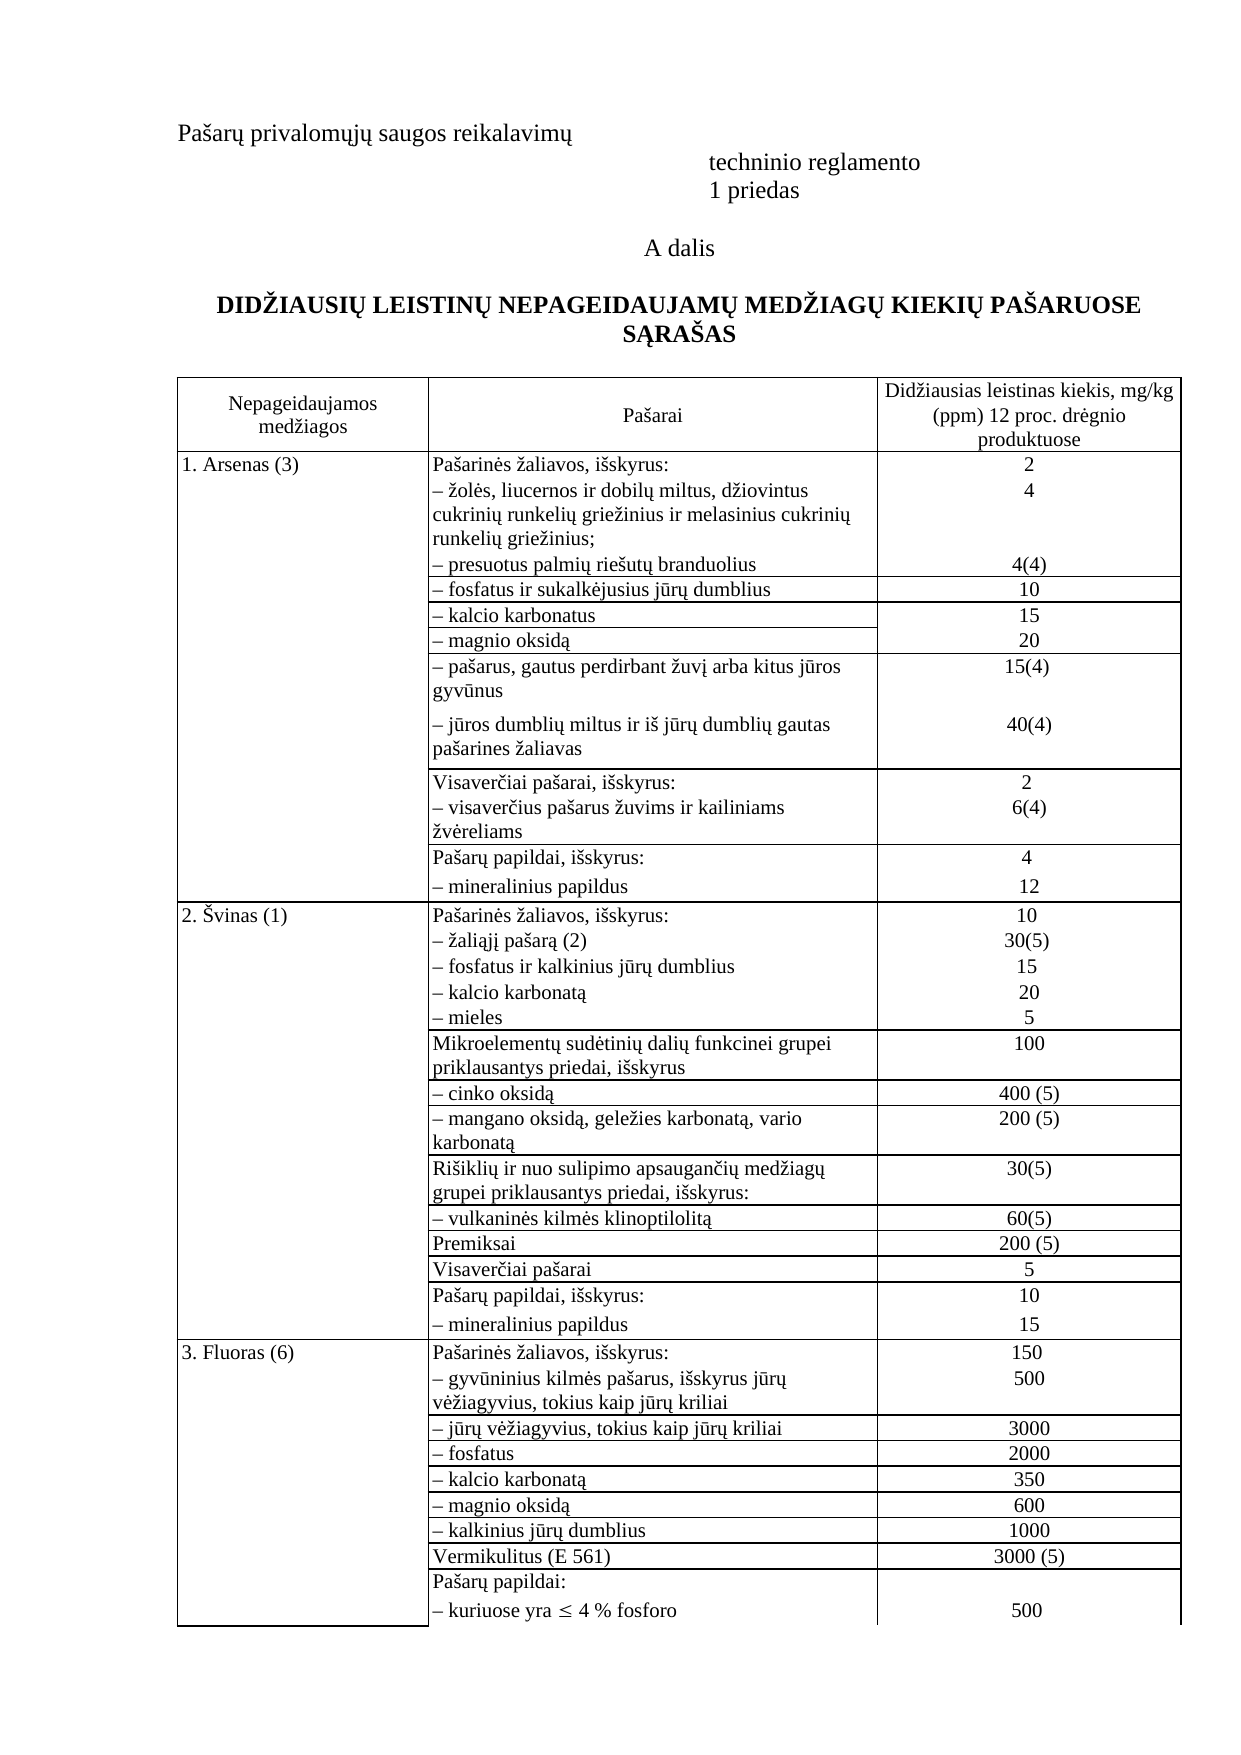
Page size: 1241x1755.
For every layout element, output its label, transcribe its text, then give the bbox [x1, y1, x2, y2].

text techninio reglamento [177, 147, 1181, 176]
table_cell – gyvūninius kilmės pašarus, išskyrus jūrų vėžiagyvius, tokius kaip jūrų kriliai [429, 1364, 877, 1414]
text 1 priedas [177, 176, 1181, 204]
table_cell 40(4) [878, 710, 1180, 768]
table_cell 3. Fluoras (6) [178, 1340, 428, 1625]
table_cell – kalcio karbonatą [429, 978, 877, 1004]
table_cell 6(4) [878, 794, 1180, 843]
table_cell – visaverčius pašarus žuvims ir kailiniams žvėreliams [429, 794, 877, 843]
table_cell 15 [878, 1310, 1180, 1339]
table_cell 4 [878, 845, 1180, 872]
table_header Nepageidaujamos medžiagos [178, 378, 428, 451]
table_cell – žolės, liucernos ir dobilų miltus, džiovintus cukrinių runkelių griežinius ir melasinius cukrinių runkelių griežinius; [429, 476, 877, 550]
table_cell 30(5) [878, 1156, 1180, 1204]
table_cell 5 [878, 1004, 1180, 1029]
table_cell – mineralinius papildus [429, 1310, 877, 1339]
table_cell 100 [878, 1031, 1180, 1079]
table_cell – žaliąjį pašarą (2) [429, 927, 877, 952]
table_cell – jūros dumblių miltus ir iš jūrų dumblių gautas pašarines žaliavas [429, 710, 877, 768]
table_cell 30(5) [878, 927, 1180, 952]
table_cell 10 [878, 1283, 1180, 1310]
table_cell 200 (5) [878, 1106, 1180, 1154]
table_header Pašarai [429, 378, 877, 451]
table_cell 4(4) [878, 550, 1180, 576]
table_cell 20 [878, 627, 1180, 652]
table_cell – fosfatus ir kalkinius jūrų dumblius [429, 953, 877, 978]
table_cell 2. Švinas (1) [178, 903, 428, 1339]
table_cell 15(4) [878, 654, 1180, 710]
table_cell 500 [878, 1596, 1180, 1625]
table_cell 500 [878, 1364, 1180, 1414]
table_cell Pašarų papildai, išskyrus: [429, 845, 877, 872]
table_cell 1. Arsenas (3) [178, 452, 428, 901]
text A dalis [177, 233, 1181, 262]
table_cell 20 [878, 978, 1180, 1004]
table_cell Pašarų papildai: [429, 1570, 877, 1596]
table_cell Pašarų papildai, išskyrus: [429, 1283, 877, 1310]
table_cell 4 [878, 476, 1180, 550]
table_cell – mineralinius papildus [429, 873, 877, 901]
text Pašarų privalomųjų saugos reikalavimų [177, 118, 1181, 147]
table_cell 15 [878, 953, 1180, 978]
text DIDŽIAUSIŲ LEISTINŲ NEPAGEIDAUJAMŲ MEDŽIAGŲ KIEKIŲ PAŠARUOSE SĄRAŠAS [177, 291, 1181, 348]
table_cell 12 [878, 873, 1180, 901]
table_cell [878, 1570, 1180, 1596]
table_cell – pašarus, gautus perdirbant žuvį arba kitus jūros gyvūnus [429, 654, 877, 710]
table_cell – mieles [429, 1004, 877, 1029]
table_cell – kuriuose yra  4 % fosforo [429, 1596, 877, 1625]
table_cell – presuotus palmių riešutų branduolius [429, 550, 877, 576]
